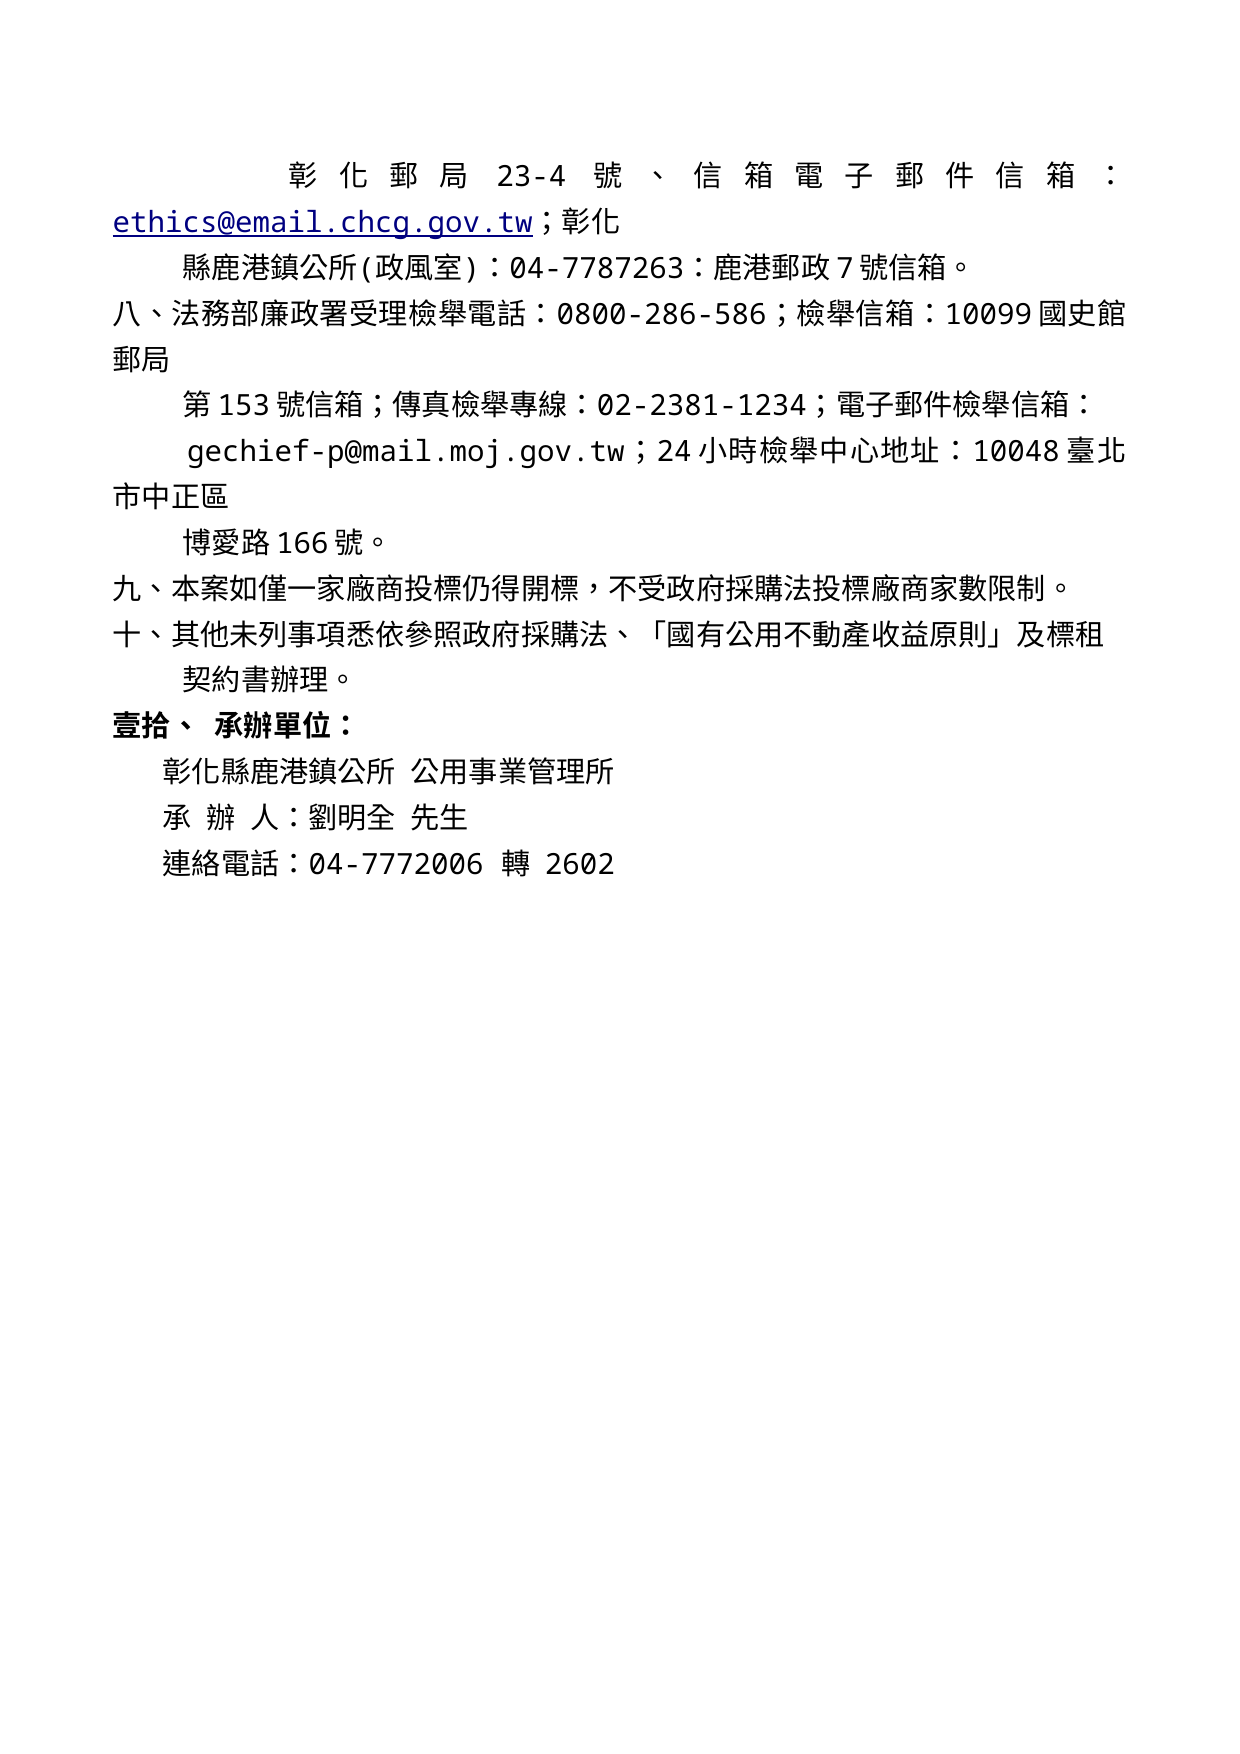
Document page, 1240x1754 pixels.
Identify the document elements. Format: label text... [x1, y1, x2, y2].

text 博愛路166號。 [112, 517, 1126, 562]
text 十、其他未列事項悉依參照政府採購法、「國有公用不動產收益原則」及標租 [112, 608, 1126, 654]
text gechief-p@mail.moj.gov.tw；24小時檢舉中心地址：10048臺北市中正區 [112, 425, 1126, 517]
text 壹拾、 承辦單位： [112, 700, 1126, 746]
text 第153號信箱；傳真檢舉專線：02-2381-1234；電子郵件檢舉信箱： [112, 379, 1126, 425]
text 八、法務部廉政署受理檢舉電話：0800-286-586；檢舉信箱：10099國史館郵局 [112, 287, 1126, 379]
text 契約書辦理。 [112, 654, 1126, 700]
text 承 辦 人：劉明全 先生 [162, 792, 1126, 837]
text 九、本案如僅一家廠商投標仍得開標，不受政府採購法投標廠商家數限制。 [112, 562, 1126, 608]
text 彰化郵局23-4號、信箱電子郵件信箱：ethics@email.chcg.gov.tw；彰化 [112, 150, 1126, 242]
text 縣鹿港鎮公所(政風室)：04-7787263：鹿港郵政7號信箱。 [112, 242, 1126, 287]
text 連絡電話：04-7772006 轉 2602 [162, 837, 1126, 883]
text 彰化縣鹿港鎮公所 公用事業管理所 [162, 746, 1126, 792]
